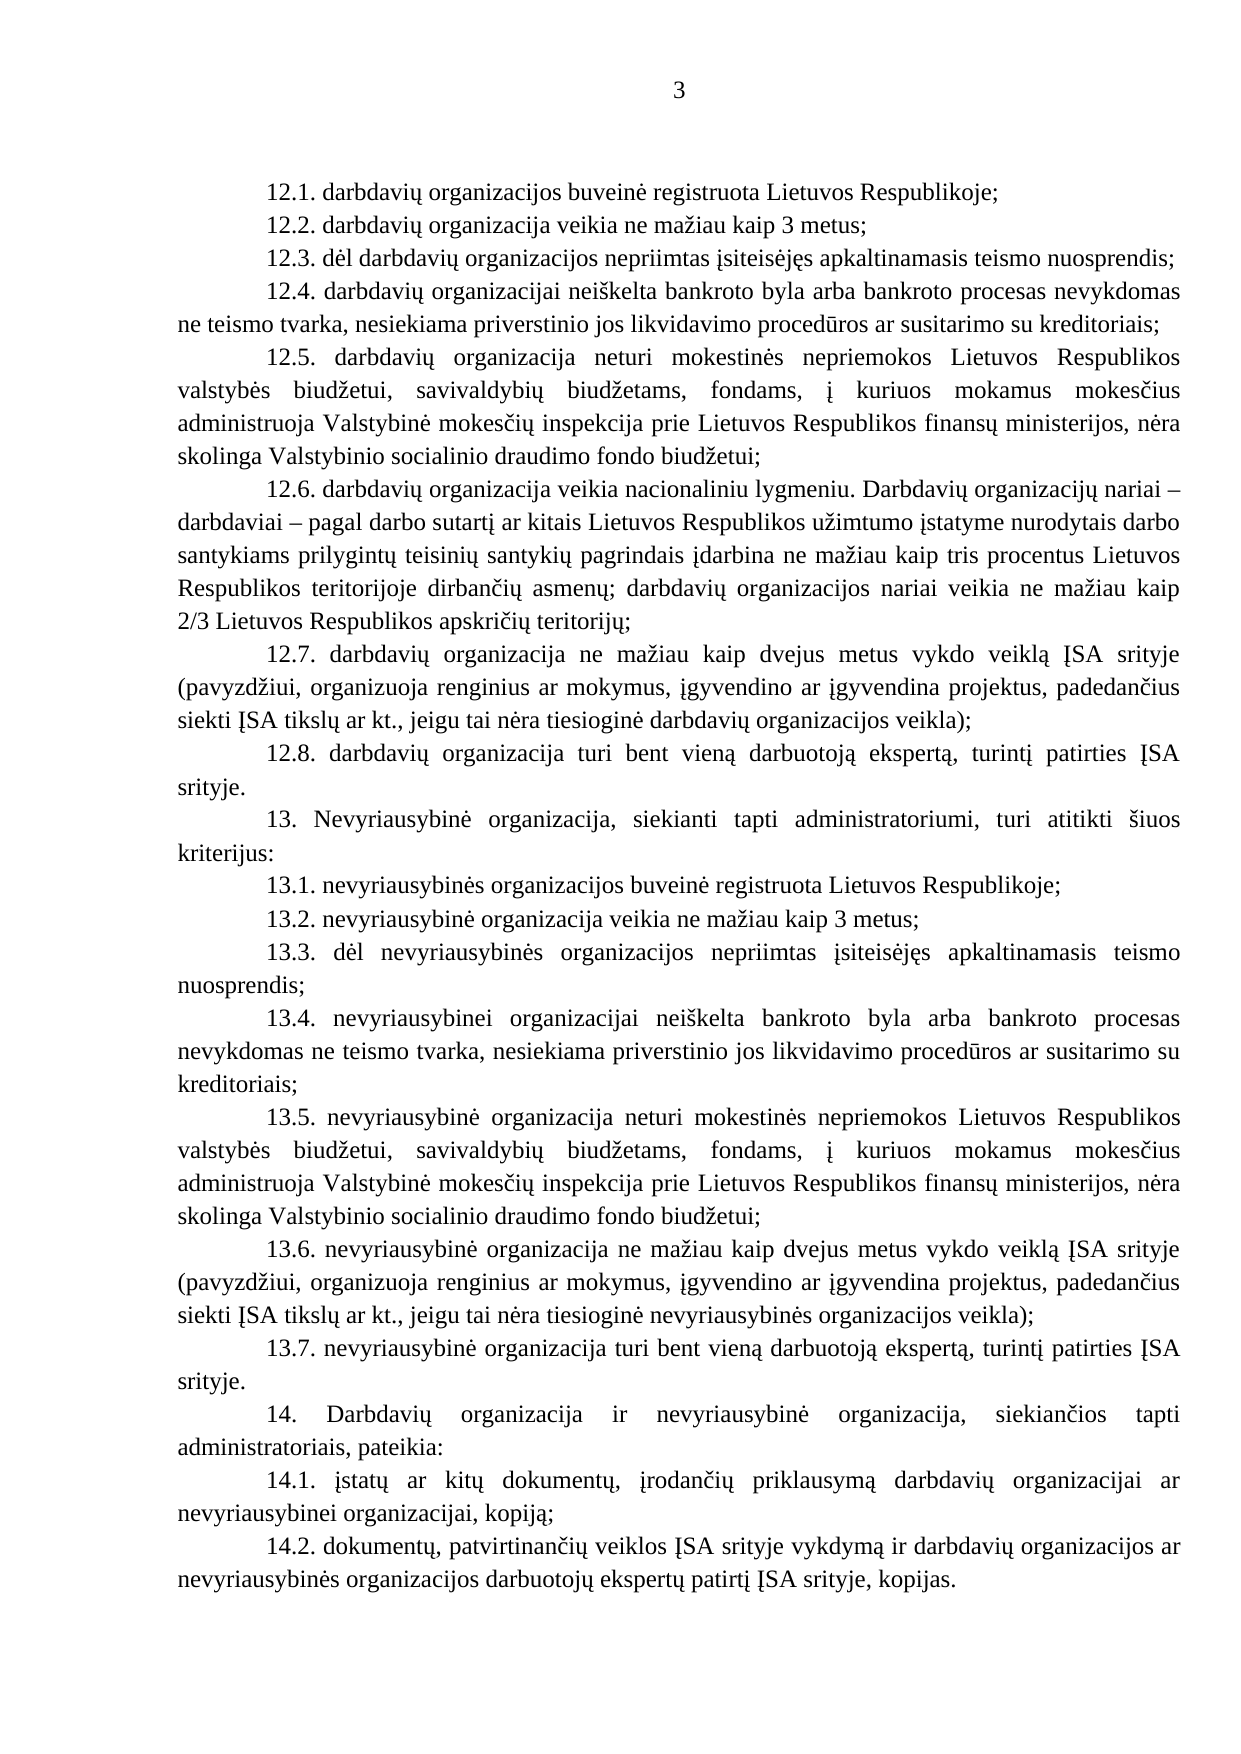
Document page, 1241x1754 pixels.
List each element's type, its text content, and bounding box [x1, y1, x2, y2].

text 13.2. nevyriausybinė organizacija veikia ne mažiau kaip 3 metus; [177, 904, 1181, 932]
text 12.2. darbdavių organizacija veikia ne mažiau kaip 3 metus; [177, 210, 1181, 239]
text 13.4. nevyriausybinei organizacijai neiškelta bankroto byla arba bankroto procesas nevykdomas ne teismo tvarka, nesiekiama priverstinio jos likvidavimo procedūros ar susitarimo su kreditoriais; [177, 1003, 1181, 1097]
text 13.3. dėl nevyriausybinės organizacijos nepriimtas įsiteisėjęs apkaltinamasis teismo nuosprendis; [177, 937, 1181, 998]
text 12.5. darbdavių organizacija neturi mokestinės nepriemokos Lietuvos Respublikos valstybės biudžetui, savivaldybių biudžetams, fondams, į kuriuos mokamus mokesčius administruoja Valstybinė mokesčių inspekcija prie Lietuvos Respublikos finansų ministerijos, nėra skolinga Valstybinio socialinio draudimo fondo biudžetui; [177, 342, 1181, 470]
text 13. Nevyriausybinė organizacija, siekianti tapti administratoriumi, turi atitikti šiuos kriterijus: [177, 804, 1181, 866]
text 13.1. nevyriausybinės organizacijos buveinė registruota Lietuvos Respublikoje; [177, 871, 1181, 899]
text 13.5. nevyriausybinė organizacija neturi mokestinės nepriemokos Lietuvos Respublikos valstybės biudžetui, savivaldybių biudžetams, fondams, į kuriuos mokamus mokesčius administruoja Valstybinė mokesčių inspekcija prie Lietuvos Respublikos finansų ministerijos, nėra skolinga Valstybinio socialinio draudimo fondo biudžetui; [177, 1102, 1181, 1229]
text 12.8. darbdavių organizacija turi bent vieną darbuotoją ekspertą, turintį patirties ĮSA srityje. [177, 738, 1181, 800]
text 12.4. darbdavių organizacijai neiškelta bankroto byla arba bankroto procesas nevykdomas ne teismo tvarka, nesiekiama priverstinio jos likvidavimo procedūros ar susitarimo su kreditoriais; [177, 276, 1181, 338]
text 14. Darbdavių organizacija ir nevyriausybinė organizacija, siekiančios tapti administratoriais, pateikia: [177, 1399, 1181, 1461]
text 14.1. įstatų ar kitų dokumentų, įrodančių priklausymą darbdavių organizacijai ar nevyriausybinei organizacijai, kopiją; [177, 1465, 1181, 1527]
text 12.6. darbdavių organizacija veikia nacionaliniu lygmeniu. Darbdavių organizacijų nariai – darbdaviai – pagal darbo sutartį ar kitais Lietuvos Respublikos užimtumo įstatyme nurodytais darbo santykiams prilygintų teisinių santykių pagrindais įdarbina ne mažiau kaip tris procentus Lietuvos Respublikos teritorijoje dirbančių asmenų; darbdavių organizacijos nariai veikia ne mažiau kaip 2/3 Lietuvos Respublikos apskričių teritorijų; [177, 474, 1181, 635]
text 14.2. dokumentų, patvirtinančių veiklos ĮSA srityje vykdymą ir darbdavių organizacijos ar nevyriausybinės organizacijos darbuotojų ekspertų patirtį ĮSA srityje, kopijas. [177, 1531, 1181, 1593]
text 12.7. darbdavių organizacija ne mažiau kaip dvejus metus vykdo veiklą ĮSA srityje (pavyzdžiui, organizuoja renginius ar mokymus, įgyvendino ar įgyvendina projektus, padedančius siekti ĮSA tikslų ar kt., jeigu tai nėra tiesioginė darbdavių organizacijos veikla); [177, 639, 1181, 734]
text 12.3. dėl darbdavių organizacijos nepriimtas įsiteisėjęs apkaltinamasis teismo nuosprendis; [177, 243, 1181, 272]
text 12.1. darbdavių organizacijos buveinė registruota Lietuvos Respublikoje; [177, 177, 1181, 206]
text 13.7. nevyriausybinė organizacija turi bent vieną darbuotoją ekspertą, turintį patirties ĮSA srityje. [177, 1333, 1181, 1395]
text 13.6. nevyriausybinė organizacija ne mažiau kaip dvejus metus vykdo veiklą ĮSA srityje (pavyzdžiui, organizuoja renginius ar mokymus, įgyvendino ar įgyvendina projektus, padedančius siekti ĮSA tikslų ar kt., jeigu tai nėra tiesioginė nevyriausybinės organizacijos veikla); [177, 1234, 1181, 1329]
